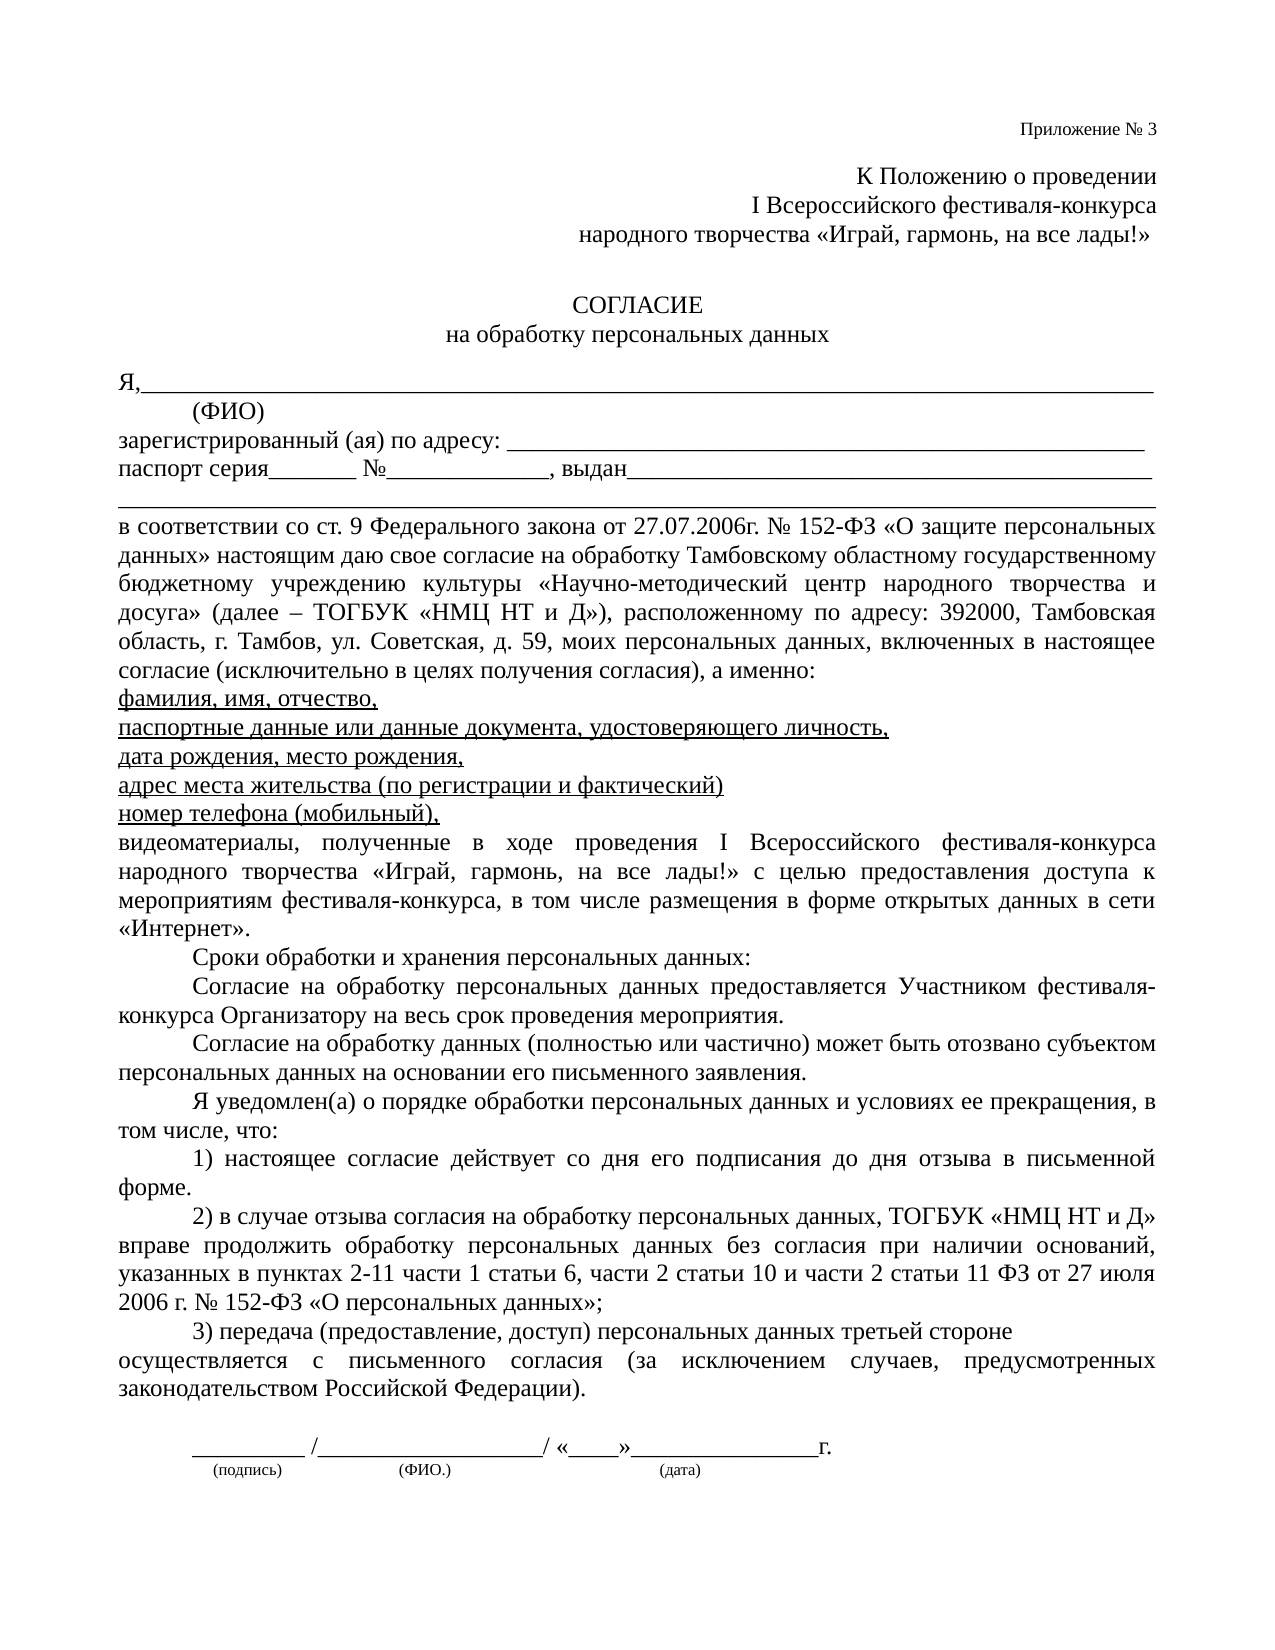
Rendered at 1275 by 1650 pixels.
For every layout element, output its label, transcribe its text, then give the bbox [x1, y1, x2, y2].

text паспорт серия_______ №_____________, выдан__________________________________________ [118, 453, 1157, 482]
text паспортные данные или данные документа, удостоверяющего личность, [118, 712, 1157, 741]
text К Положению o проведении [118, 161, 1157, 190]
text 1) настоящее согласие действует со дня его подписания до дня отзыва в письменной форме. [118, 1143, 1157, 1201]
text ___________________________________________________________________________________ [118, 482, 1157, 511]
text Я уведомлен(а) о порядке обработки персональных данных и условиях ее прекращения, в том числе, что: [118, 1086, 1157, 1143]
text Приложение № 3 [118, 118, 1157, 140]
text 3) передача (предоставление, доступ) персональных данных третьей стороне [118, 1316, 1157, 1345]
text на обработку персональных данных [118, 319, 1157, 348]
text в соответствии со ст. 9 Федерального закона от 27.07.2006г. № 152-ФЗ «О защите персональных данных» настоящим даю свое согласие на обработку Тамбовскому областному государственному бюджетному учреждению культуры «Научно-методический центр народного творчества и досуга» (далее – ТОГБУК «НМЦ НТ и Д»), расположенному по адресу: 392000, Тамбовская область, г. Тамбов, ул. Советская, д. 59, моих персональных данных, включенных в настоящее согласие (исключительно в целях получения согласия), а именно: [118, 511, 1157, 683]
text фамилия, имя, отчество, [118, 683, 1157, 712]
text _________ /__________________/ «____»_______________г. [118, 1431, 1157, 1460]
text народного творчества «Играй, гармонь, на все лады!» [118, 219, 1157, 247]
text Согласие на обработку данных (полностью или частично) может быть отозвано субъектом персональных данных на основании его письменного заявления. [118, 1028, 1157, 1086]
text адрес места жительства (по регистрации и фактический) [118, 770, 1157, 798]
text 2) в случае отзыва согласия на обработку персональных данных, ТОГБУК «НМЦ НТ и Д» вправе продолжить обработку персональных данных без согласия при наличии оснований, указанных в пунктах 2-11 части 1 статьи 6, части 2 статьи 10 и части 2 статьи 11 ФЗ от 27 июля 2006 г. № 152-ФЗ «О персональных данных»; [118, 1201, 1157, 1316]
text СОГЛАСИЕ [118, 291, 1157, 319]
text зарегистрированный (ая) по адресу: ___________________________________________________ [118, 425, 1157, 453]
text дата рождения, место рождения, [118, 741, 1157, 770]
text I Всероссийского фестиваля-конкурса [118, 190, 1157, 219]
text номер телефона (мобильный), [118, 798, 1157, 827]
text видеоматериалы, полученные в ходе проведения I Всероссийского фестиваля-конкурса народного творчества «Играй, гармонь, на все лады!» с целью предоставления доступа к мероприятиям фестиваля-конкурса, в том числе размещения в форме открытых данных в сети «Интернет». [118, 827, 1157, 942]
text (подпись) (ФИО.) (дата) [118, 1460, 1157, 1479]
text (ФИО) [118, 396, 1157, 425]
text осуществляется с письменного согласия (за исключением случаев, предусмотренных законодательством Российской Федерации). [118, 1345, 1157, 1402]
text Сроки обработки и хранения персональных данных: [118, 942, 1157, 971]
text Согласие на обработку персональных данных предоставляется Участником фестиваля-конкурса Организатору на весь срок проведения мероприятия. [118, 971, 1157, 1028]
text Я,_________________________________________________________________________________ [118, 367, 1157, 396]
